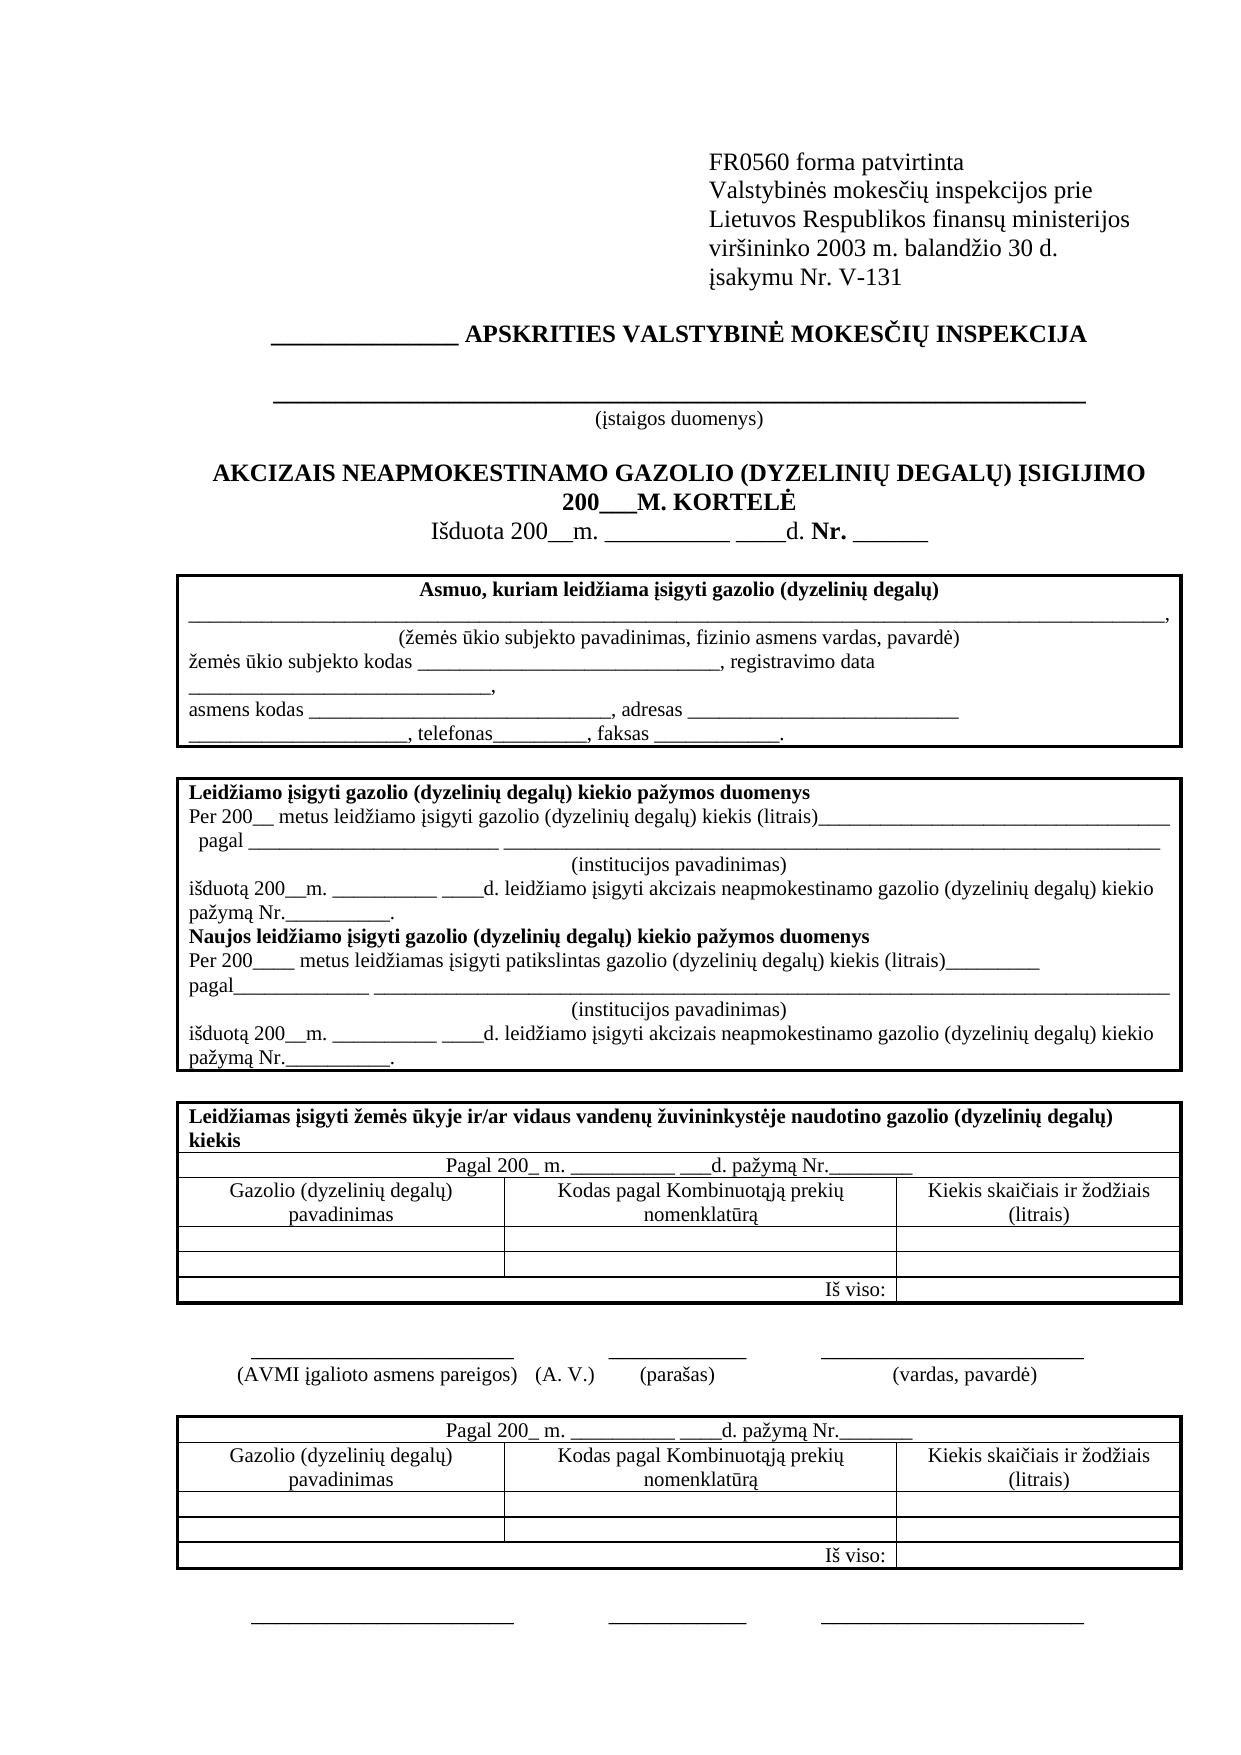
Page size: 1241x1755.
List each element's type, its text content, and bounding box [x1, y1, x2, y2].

table_cell [897, 1492, 1179, 1516]
table_cell Gazolio (dyzelinių degalų) pavadinimas [179, 1443, 504, 1491]
table_cell Iš viso: [179, 1278, 896, 1301]
table_cell [505, 1492, 896, 1516]
table_header Leidžiamo įsigyti gazolio (dyzelinių degalų) kiekio pažymos duomenys Per 200__ metus leidžiamo įsigyti gazolio (dyzelinių degalų) kiekis (litrais) pagal ________________________ _______________________________________________________________ (institucijos pavadinimas) išduotą 200__m. __________ ____d. leidžiamo įsigyti akcizais neapmokestinamo gazolio (dyzelinių degalų) kiekio pažymą Nr.__________. Naujos leidžiamo įsigyti gazolio (dyzelinių degalų) kiekio pažymos duomenys Per 200____ metus leidžiamas įsigyti patikslintas gazolio (dyzelinių degalų) kiekis (litrais)_________ pagal_____________ (institucijos pavadinimas) išduotą 200__m. __________ ____d. leidžiamo įsigyti akcizais neapmokestinamo gazolio (dyzelinių degalų) kiekio pažymą Nr.__________. [179, 780, 1179, 1069]
table_cell [897, 1278, 1179, 1301]
table_header Pagal 200_ m. __________ ____d. pažymą Nr._______ [179, 1418, 1179, 1442]
text (AVMI įgalioto asmens pareigos) (A. V.) (parašas) (vardas, pavardė) [177, 1362, 1181, 1386]
text AKCIZAIS NEAPMOKESTINAMO GAZOLIO (DYZELINIŲ DEGALŲ) ĮSIGIJIMO 200___M. KORTELĖ [177, 458, 1181, 516]
text _____________________ ___________ _____________________ [177, 1598, 1181, 1627]
table_cell Iš viso: [179, 1543, 896, 1567]
table_cell [897, 1252, 1179, 1276]
text Lietuvos Respublikos finansų ministerijos [177, 204, 1181, 233]
table_cell Kiekis skaičiais ir žodžiais (litrais) [897, 1178, 1179, 1226]
table_cell Kodas pagal Kombinuotąją prekių nomenklatūrą [505, 1178, 896, 1226]
table_cell Kodas pagal Kombinuotąją prekių nomenklatūrą [505, 1443, 896, 1491]
table_cell [179, 1492, 504, 1516]
table_cell [897, 1227, 1179, 1251]
table_cell [505, 1252, 896, 1276]
table_cell [179, 1227, 504, 1251]
table_cell [179, 1252, 504, 1276]
table_cell [179, 1518, 504, 1541]
table_cell Pagal 200_ m. __________ ___d. pažymą Nr.________ [179, 1153, 1179, 1177]
text _________________________________________________________________ [177, 377, 1181, 406]
table_cell [505, 1518, 896, 1541]
table_cell [505, 1227, 896, 1251]
table_cell Gazolio (dyzelinių degalų) pavadinimas [179, 1178, 504, 1226]
table_header Leidžiamas įsigyti žemės ūkyje ir/ar vidaus vandenų žuvininkystėje naudotino gazolio (dyzelinių degalų) kiekis [179, 1104, 1179, 1152]
table_header Asmuo, kuriam leidžiama įsigyti gazolio (dyzelinių degalų) , (žemės ūkio subjekto pavadinimas, fizinio asmens vardas, pavardė) žemės ūkio subjekto kodas _____________________________, registravimo data _____________________________, asmens kodas _____________________________, adresas __________________________ _____________________, telefonas_________, faksas ____________. [179, 577, 1179, 745]
table_cell [897, 1543, 1179, 1567]
text FR0560 forma patvirtinta [177, 147, 1181, 176]
text (įstaigos duomenys) [177, 406, 1181, 430]
text Valstybinės mokesčių inspekcijos prie [177, 176, 1181, 204]
text _______________ APSKRITIES VALSTYBINĖ MOKESČIŲ INSPEKCIJA [177, 319, 1181, 348]
text _____________________ ___________ _____________________ [177, 1333, 1181, 1362]
text viršininko 2003 m. balandžio 30 d. [177, 233, 1181, 262]
table_cell Kiekis skaičiais ir žodžiais (litrais) [897, 1443, 1179, 1491]
text įsakymu Nr. V-131 [177, 262, 1181, 291]
text Išduota 200__m. __________ ____d. Nr. ______ [177, 516, 1181, 545]
table_cell [897, 1518, 1179, 1541]
